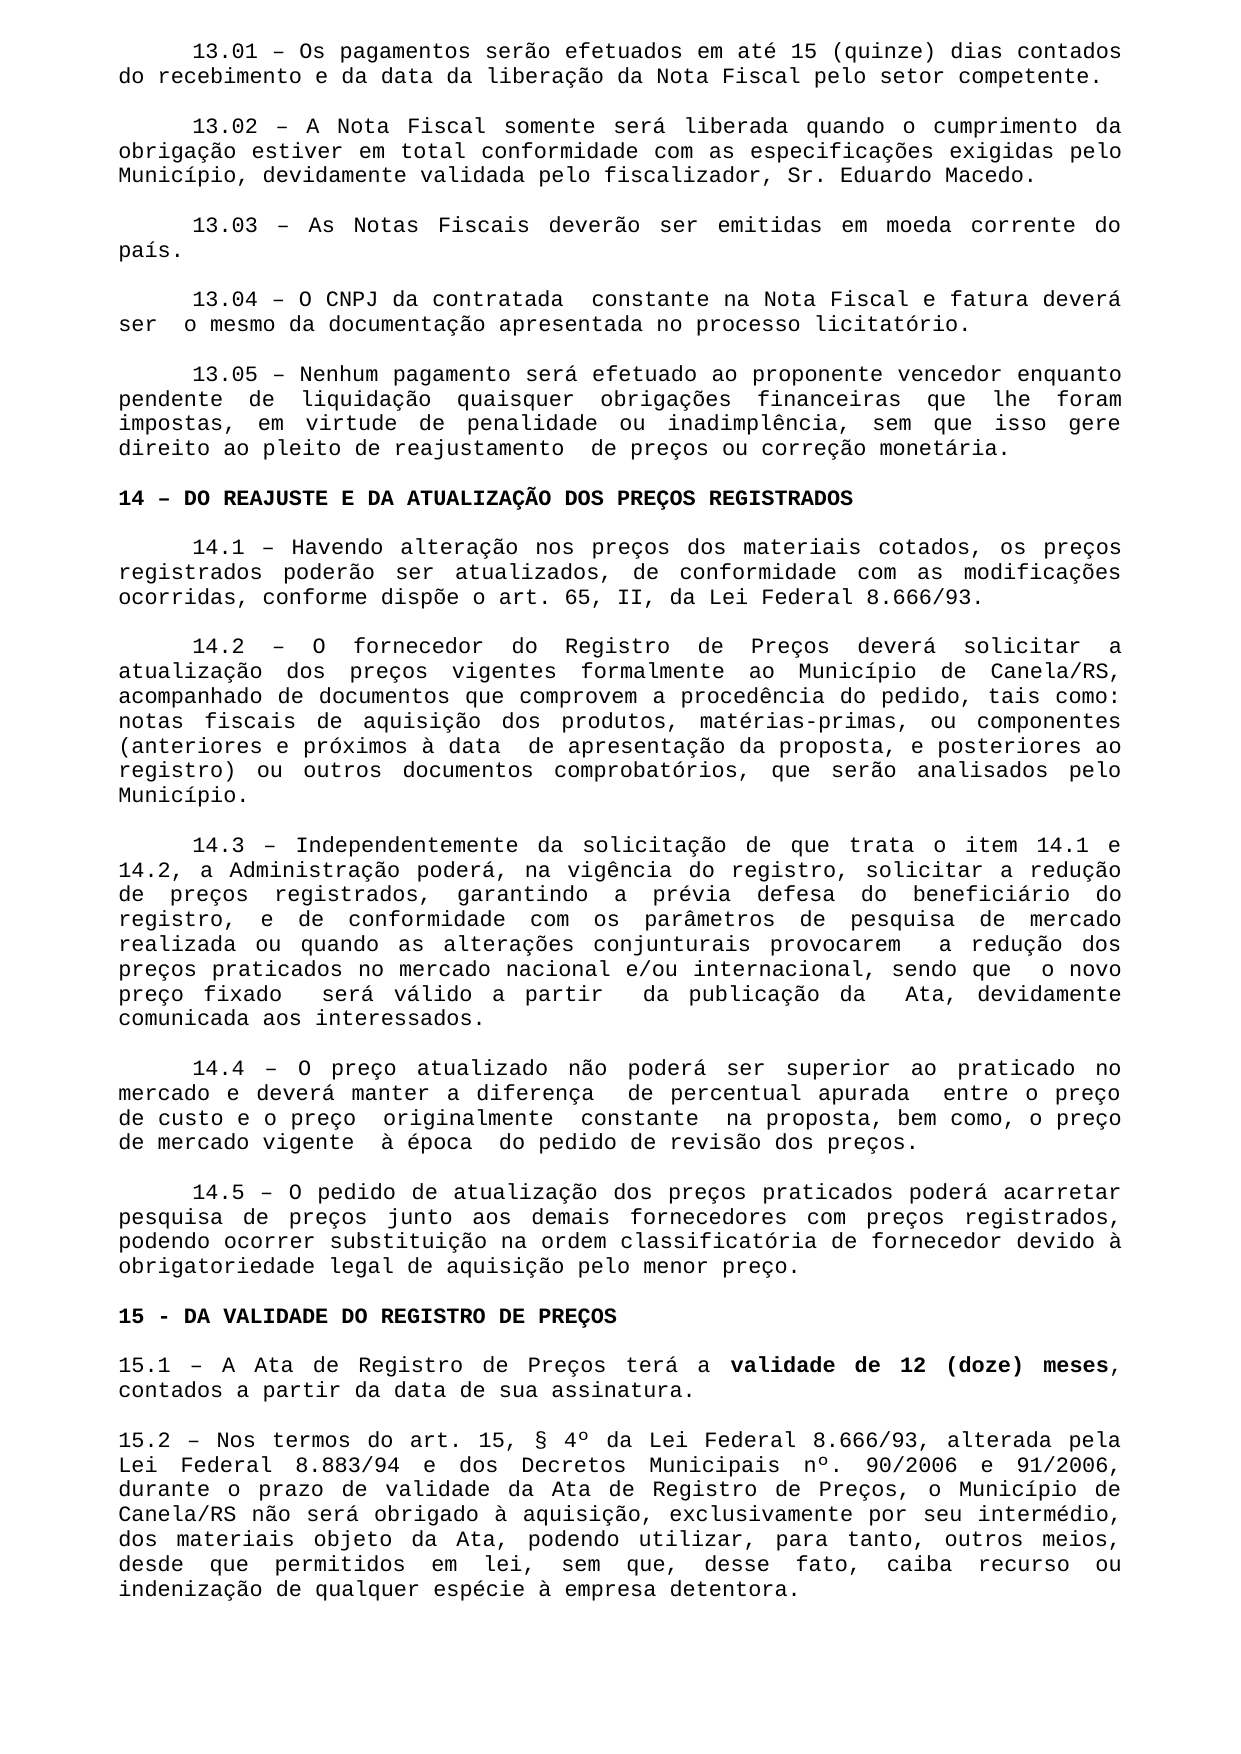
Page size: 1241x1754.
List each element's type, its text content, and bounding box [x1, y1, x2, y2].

text 13.02 – A Nota Fiscal somente será liberada quando o cumprimento da obrigação estiver em total conformidade com as especificações exigidas pelo Município, devidamente validada pelo fiscalizador, Sr. Eduardo Macedo. [118, 115, 1122, 189]
text 13.01 – Os pagamentos serão efetuados em até 15 (quinze) dias contados do recebimento e da data da liberação da Nota Fiscal pelo setor competente. [118, 41, 1122, 90]
text 14.1 – Havendo alteração nos preços dos materiais cotados, os preços registrados poderão ser atualizados, de conformidade com as modificações ocorridas, conforme dispõe o art. 65, II, da Lei Federal 8.666/93. [118, 536, 1122, 611]
text 15.1 – A Ata de Registro de Preços terá a validade de 12 (doze) meses, contados a partir da data de sua assinatura. [118, 1354, 1122, 1404]
text 13.04 – O CNPJ da contratada constante na Nota Fiscal e fatura deverá ser o mesmo da documentação apresentada no processo licitatório. [118, 288, 1122, 338]
text 14.2 – O fornecedor do Registro de Preços deverá solicitar a atualização dos preços vigentes formalmente ao Município de Canela/RS, acompanhado de documentos que comprovem a procedência do pedido, tais como: notas fiscais de aquisição dos produtos, matérias-primas, ou componentes (anteriores e próximos à data de apresentação da proposta, e posteriores ao registro) ou outros documentos comprobatórios, que serão analisados pelo Município. [118, 636, 1122, 809]
text 13.03 – As Notas Fiscais deverão ser emitidas em moeda corrente do país. [118, 214, 1122, 264]
text 14.4 – O preço atualizado não poderá ser superior ao praticado no mercado e deverá manter a diferença de percentual apurada entre o preço de custo e o preço originalmente constante na proposta, bem como, o preço de mercado vigente à época do pedido de revisão dos preços. [118, 1057, 1122, 1156]
text 14.3 – Independentemente da solicitação de que trata o item 14.1 e 14.2, a Administração poderá, na vigência do registro, solicitar a redução de preços registrados, garantindo a prévia defesa do beneficiário do registro, e de conformidade com os parâmetros de pesquisa de mercado realizada ou quando as alterações conjunturais provocarem a redução dos preços praticados no mercado nacional e/ou internacional, sendo que o novo preço fixado será válido a partir da publicação da Ata, devidamente comunicada aos interessados. [118, 834, 1122, 1032]
text 15 - DA VALIDADE DO REGISTRO DE PREÇOS [118, 1305, 1122, 1330]
text 13.05 – Nenhum pagamento será efetuado ao proponente vencedor enquanto pendente de liquidação quaisquer obrigações financeiras que lhe foram impostas, em virtude de penalidade ou inadimplência, sem que isso gere direito ao pleito de reajustamento de preços ou correção monetária. [118, 363, 1122, 462]
text 15.2 – Nos termos do art. 15, § 4º da Lei Federal 8.666/93, alterada pela Lei Federal 8.883/94 e dos Decretos Municipais nº. 90/2006 e 91/2006, durante o prazo de validade da Ata de Registro de Preços, o Município de Canela/RS não será obrigado à aquisição, exclusivamente por seu intermédio, dos materiais objeto da Ata, podendo utilizar, para tanto, outros meios, desde que permitidos em lei, sem que, desse fato, caiba recurso ou indenização de qualquer espécie à empresa detentora. [118, 1429, 1122, 1602]
text 14 – DO REAJUSTE E DA ATUALIZAÇÃO DOS PREÇOS REGISTRADOS [118, 487, 1122, 512]
text 14.5 – O pedido de atualização dos preços praticados poderá acarretar pesquisa de preços junto aos demais fornecedores com preços registrados, podendo ocorrer substituição na ordem classificatória de fornecedor devido à obrigatoriedade legal de aquisição pelo menor preço. [118, 1181, 1122, 1280]
